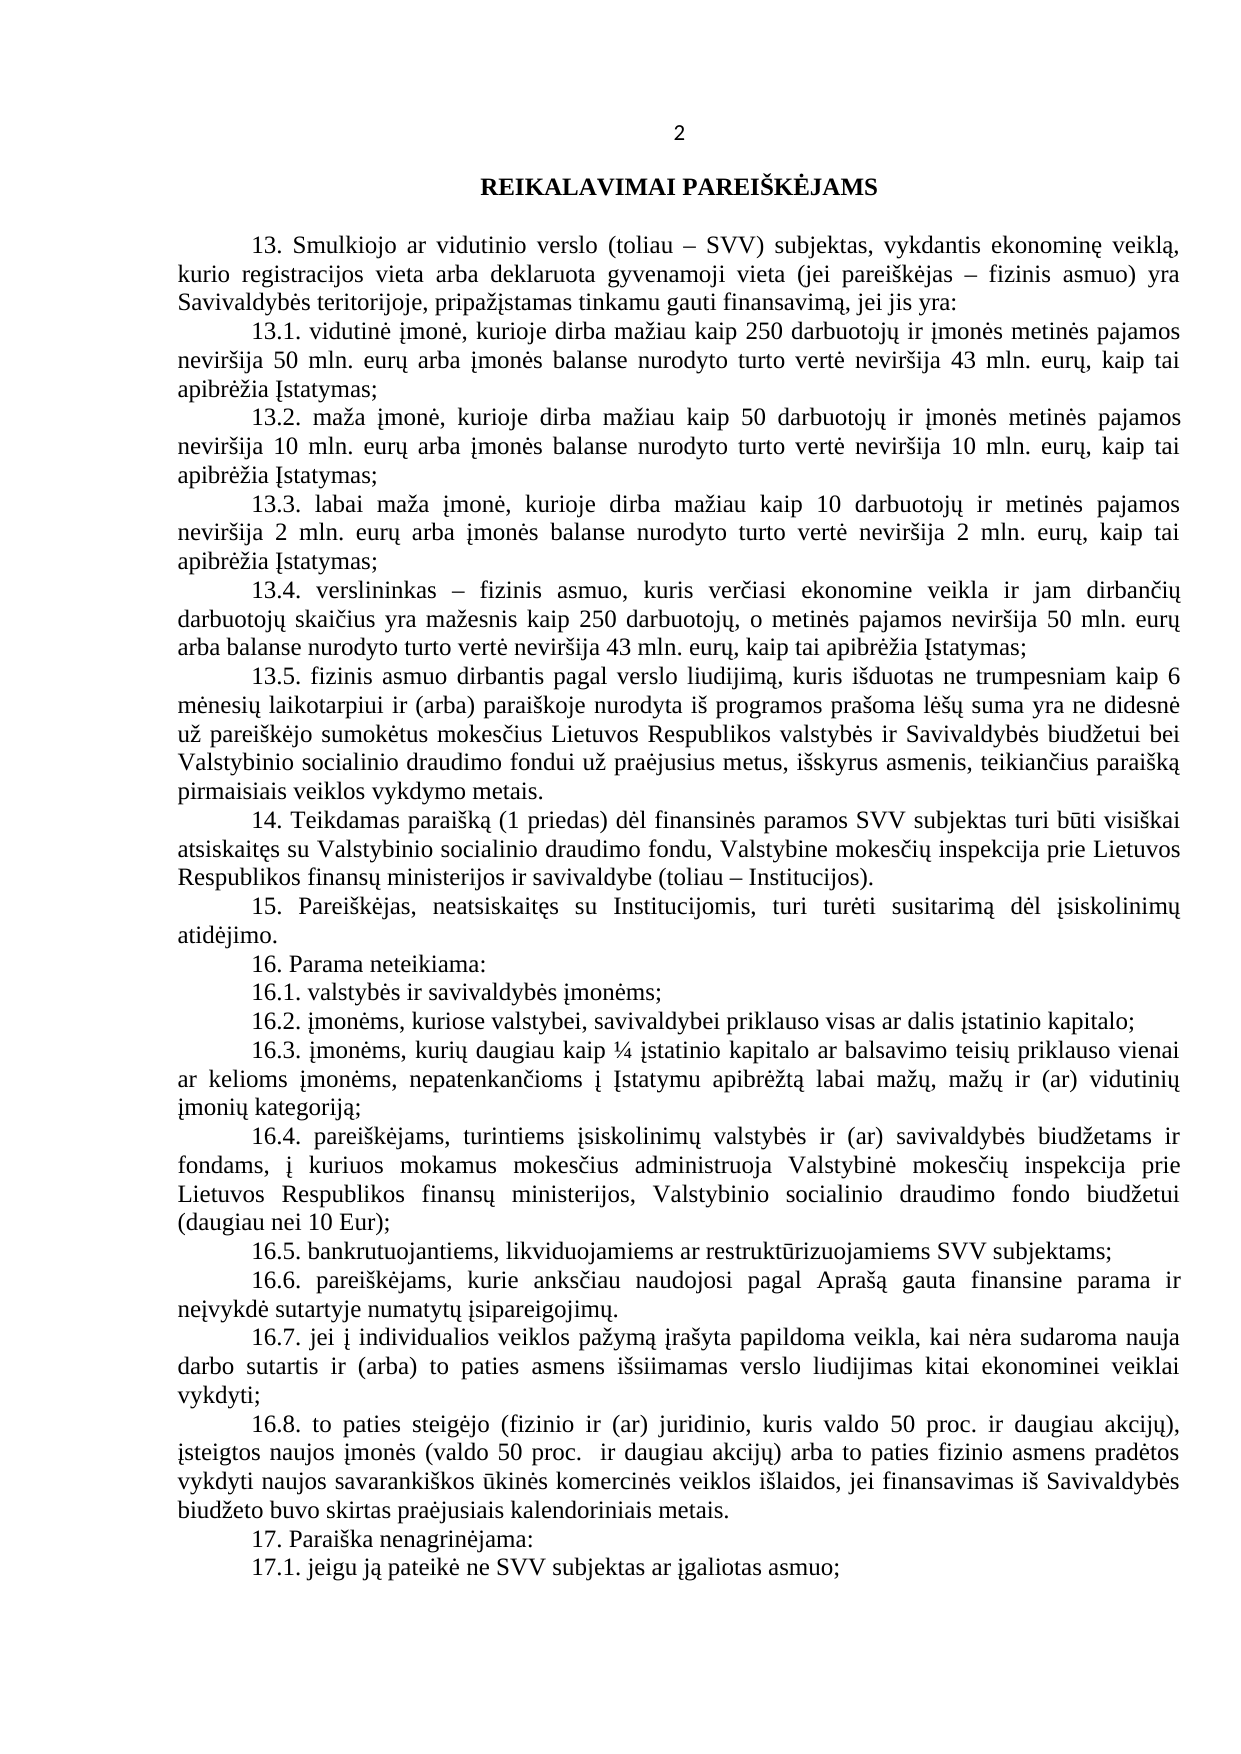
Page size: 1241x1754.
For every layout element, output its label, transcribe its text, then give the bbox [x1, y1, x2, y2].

text 13.4. verslininkas – fizinis asmuo, kuris verčiasi ekonomine veikla ir jam dirbančių darbuotojų skaičius yra mažesnis kaip 250 darbuotojų, o metinės pajamos neviršija 50 mln. eurų arba balanse nurodyto turto vertė neviršija 43 mln. eurų, kaip tai apibrėžia Įstatymas; [177, 575, 1181, 661]
text 16.5. bankrutuojantiems, likviduojamiems ar restruktūrizuojamiems SVV subjektams; [177, 1236, 1181, 1265]
text 13.5. fizinis asmuo dirbantis pagal verslo liudijimą, kuris išduotas ne trumpesniam kaip 6 mėnesių laikotarpiui ir (arba) paraiškoje nurodyta iš programos prašoma lėšų suma yra ne didesnė už pareiškėjo sumokėtus mokesčius Lietuvos Respublikos valstybės ir Savivaldybės biudžetui bei Valstybinio socialinio draudimo fondui už praėjusius metus, išskyrus asmenis, teikiančius paraišką pirmaisiais veiklos vykdymo metais. [177, 661, 1181, 805]
text 16.7. jei į individualios veiklos pažymą įrašyta papildoma veikla, kai nėra sudaroma nauja darbo sutartis ir (arba) to paties asmens išsiimamas verslo liudijimas kitai ekonominei veiklai vykdyti; [177, 1322, 1181, 1409]
text 16.1. valstybės ir savivaldybės įmonėms; [177, 977, 1181, 1006]
text 16.3. įmonėms, kurių daugiau kaip ¼ įstatinio kapitalo ar balsavimo teisių priklauso vienai ar kelioms įmonėms, nepatenkančioms į Įstatymu apibrėžtą labai mažų, mažų ir (ar) vidutinių įmonių kategoriją; [177, 1035, 1181, 1121]
text 16.4. pareiškėjams, turintiems įsiskolinimų valstybės ir (ar) savivaldybės biudžetams ir fondams, į kuriuos mokamus mokesčius administruoja Valstybinė mokesčių inspekcija prie Lietuvos Respublikos finansų ministerijos, Valstybinio socialinio draudimo fondo biudžetui (daugiau nei 10 Eur); [177, 1121, 1181, 1236]
text 16.2. įmonėms, kuriose valstybei, savivaldybei priklauso visas ar dalis įstatinio kapitalo; [177, 1006, 1181, 1035]
text 16.8. to paties steigėjo (fizinio ir (ar) juridinio, kuris valdo 50 proc. ir daugiau akcijų), įsteigtos naujos įmonės (valdo 50 proc. ir daugiau akcijų) arba to paties fizinio asmens pradėtos vykdyti naujos savarankiškos ūkinės komercinės veiklos išlaidos, jei finansavimas iš Savivaldybės biudžeto buvo skirtas praėjusiais kalendoriniais metais. [177, 1409, 1181, 1524]
text 13.1. vidutinė įmonė, kurioje dirba mažiau kaip 250 darbuotojų ir įmonės metinės pajamos neviršija 50 mln. eurų arba įmonės balanse nurodyto turto vertė neviršija 43 mln. eurų, kaip tai apibrėžia Įstatymas; [177, 316, 1181, 402]
text 15. Pareiškėjas, neatsiskaitęs su Institucijomis, turi turėti susitarimą dėl įsiskolinimų atidėjimo. [177, 891, 1181, 949]
text REIKALAVIMAI PAREIŠKĖJAMS [177, 172, 1181, 201]
text 17. Paraiška nenagrinėjama: [177, 1524, 1181, 1552]
text 17.1. jeigu ją pateikė ne SVV subjektas ar įgaliotas asmuo; [177, 1552, 1181, 1581]
text 13.2. maža įmonė, kurioje dirba mažiau kaip 50 darbuotojų ir įmonės metinės pajamos neviršija 10 mln. eurų arba įmonės balanse nurodyto turto vertė neviršija 10 mln. eurų, kaip tai apibrėžia Įstatymas; [177, 402, 1181, 489]
text 16.6. pareiškėjams, kurie anksčiau naudojosi pagal Aprašą gauta finansine parama ir neįvykdė sutartyje numatytų įsipareigojimų. [177, 1265, 1181, 1322]
text 13.3. labai maža įmonė, kurioje dirba mažiau kaip 10 darbuotojų ir metinės pajamos neviršija 2 mln. eurų arba įmonės balanse nurodyto turto vertė neviršija 2 mln. eurų, kaip tai apibrėžia Įstatymas; [177, 489, 1181, 575]
text 14. Teikdamas paraišką (1 priedas) dėl finansinės paramos SVV subjektas turi būti visiškai atsiskaitęs su Valstybinio socialinio draudimo fondu, Valstybine mokesčių inspekcija prie Lietuvos Respublikos finansų ministerijos ir savivaldybe (toliau – Institucijos). [177, 805, 1181, 891]
text 16. Parama neteikiama: [177, 949, 1181, 977]
text 13. Smulkiojo ar vidutinio verslo (toliau – SVV) subjektas, vykdantis ekonominę veiklą, kurio registracijos vieta arba deklaruota gyvenamoji vieta (jei pareiškėjas – fizinis asmuo) yra Savivaldybės teritorijoje, pripažįstamas tinkamu gauti finansavimą, jei jis yra: [177, 230, 1181, 316]
